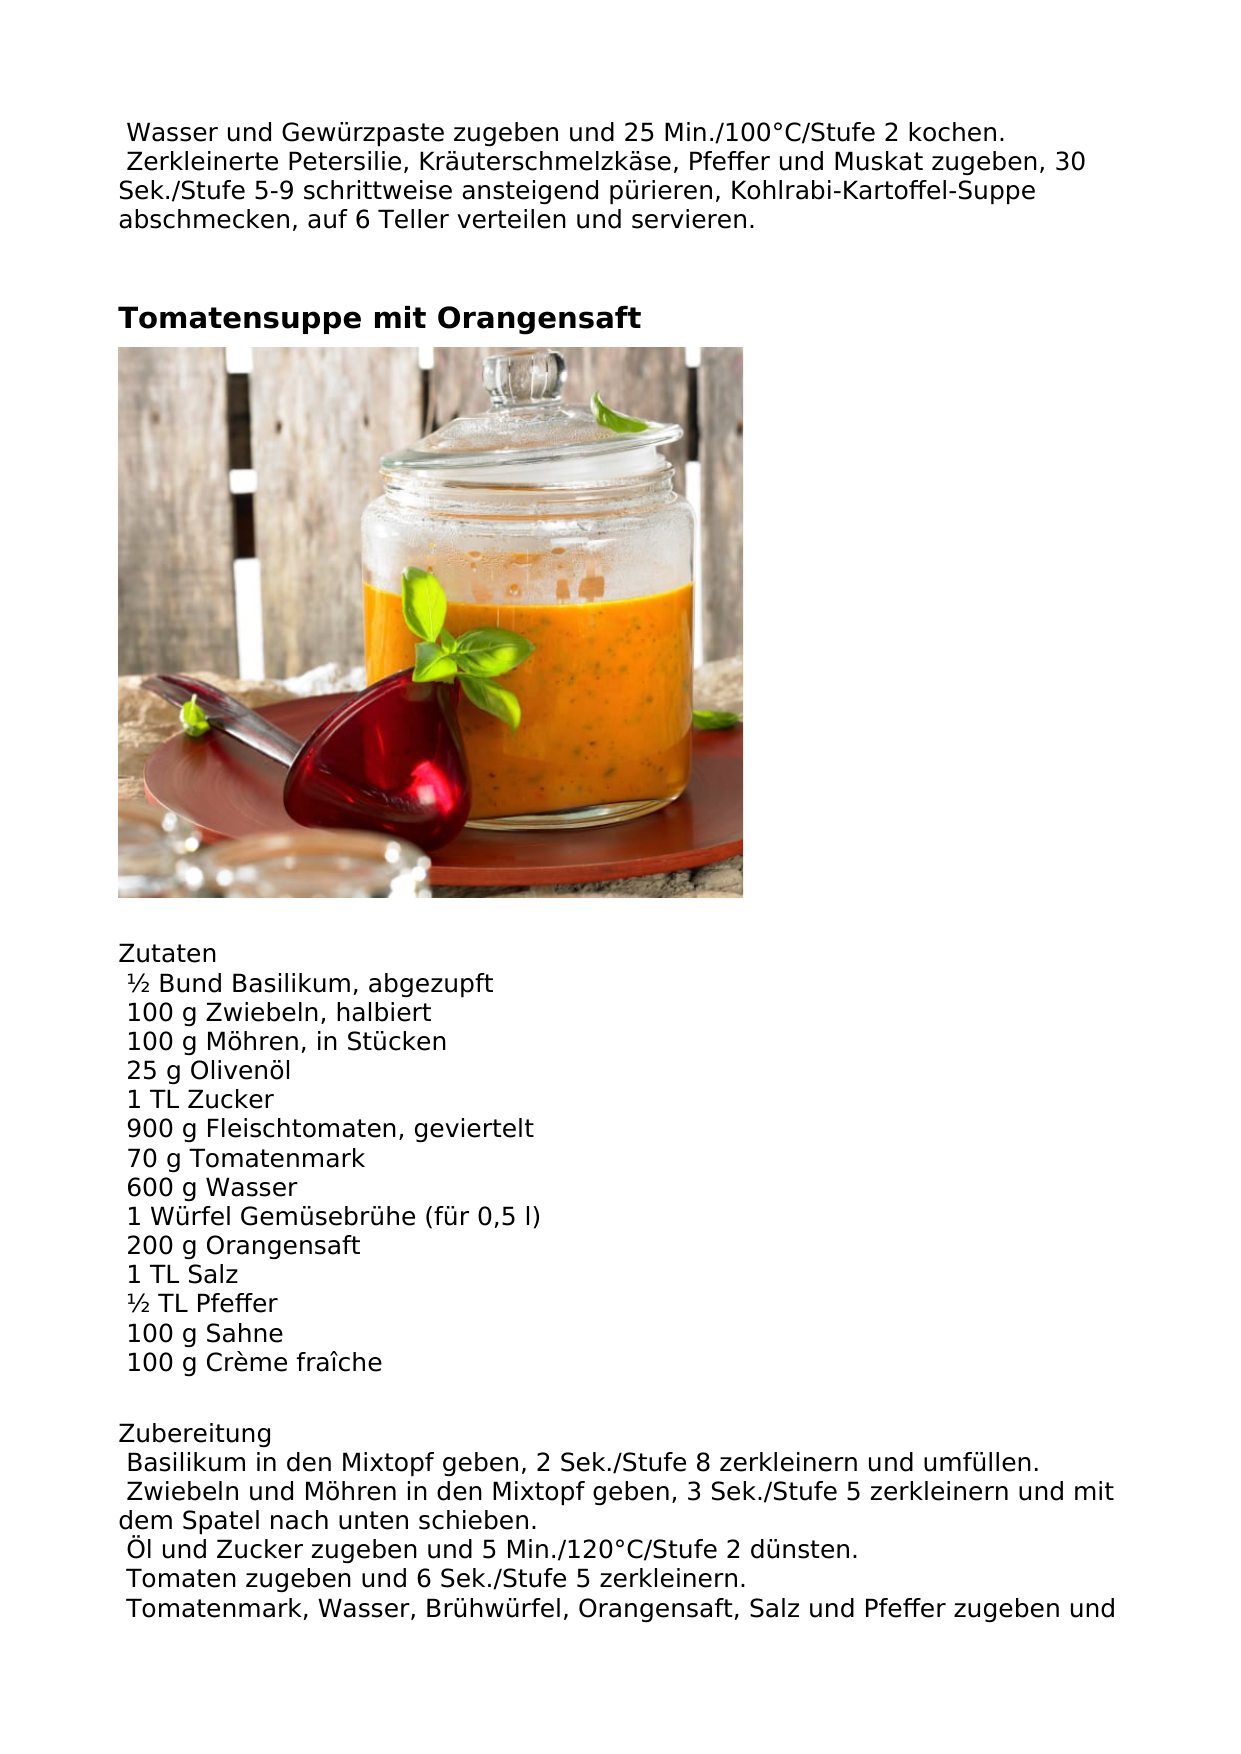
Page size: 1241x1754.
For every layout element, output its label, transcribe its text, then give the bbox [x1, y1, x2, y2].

text Zubereitung Basilikum in den Mixtopf geben, 2 Sek./Stufe 8 zerkleinern und umfüllen. Zwiebeln und Möhren in den Mixtopf geben, 3 Sek./Stufe 5 zerkleinern und mit dem Spatel nach unten schieben. Öl und Zucker zugeben und 5 Min./120°C/Stufe 2 dünsten. Tomaten zugeben und 6 Sek./Stufe 5 zerkleinern. Tomatenmark, Wasser, Brühwürfel, Orangensaft, Salz und Pfeffer zugeben und [118, 1419, 1122, 1623]
picture [118, 347, 744, 898]
subtitle Tomatensuppe mit Orangensaft [118, 301, 1122, 335]
text Wasser und Gewürzpaste zugeben und 25 Min./100°C/Stufe 2 kochen. Zerkleinerte Petersilie, Kräuterschmelzkäse, Pfeffer und Muskat zugeben, 30 Sek./Stufe 5-9 schrittweise ansteigend pürieren, Kohlrabi-Kartoffel-Suppe abschmecken, auf 6 Teller verteilen und servieren. [118, 118, 1122, 264]
text Zutaten ½ Bund Basilikum, abgezupft 100 g Zwiebeln, halbiert 100 g Möhren, in Stücken 25 g Olivenöl 1 TL Zucker 900 g Fleischtomaten, geviertelt 70 g Tomatenmark 600 g Wasser 1 Würfel Gemüsebrühe (für 0,5 l) 200 g Orangensaft 1 TL Salz ½ TL Pfeffer 100 g Sahne 100 g Crème fraîche [118, 939, 1122, 1406]
